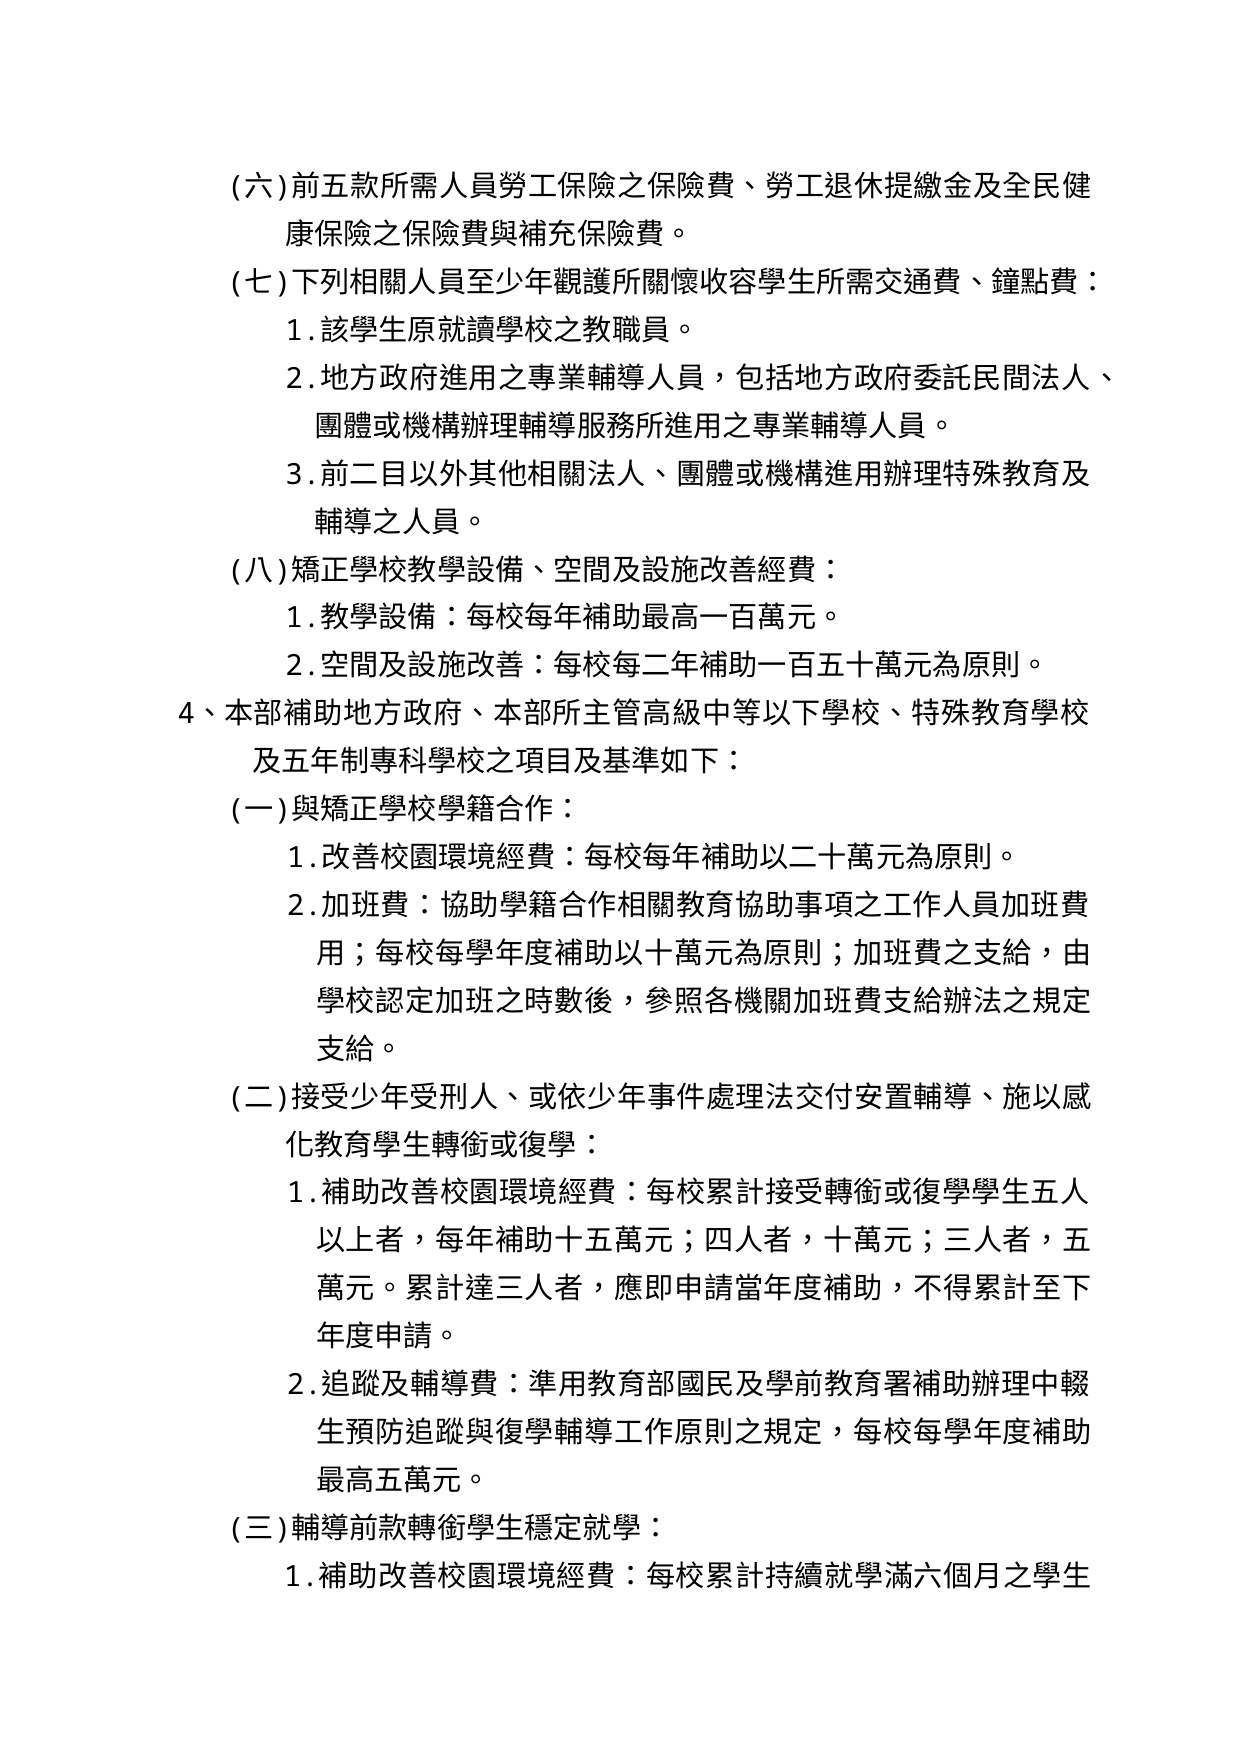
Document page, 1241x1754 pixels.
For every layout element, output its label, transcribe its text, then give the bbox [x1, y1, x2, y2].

list 本部補助地方政府、本部所主管高級中等以下學校、特殊教育學校及五年制專科學校之項目及基準如下： [177, 685, 1092, 781]
list 該學生原就讀學校之教職員。 [285, 302, 1092, 350]
list 補助改善校園環境經費：每校累計持續就學滿六個月之學生 [284, 1548, 1092, 1596]
list 空間及設施改善：每校每二年補助一百五十萬元為原則。 [285, 637, 1092, 685]
list 追蹤及輔導費：準用教育部國民及學前教育署補助辦理中輟生預防追蹤與復學輔導工作原則之規定，每校每學年度補助最高五萬元。 [287, 1356, 1092, 1500]
list 教學設備：每校每年補助最高一百萬元。 [285, 589, 1092, 637]
list 前五款所需人員勞工保險之保險費、勞工退休提繳金及全民健康保險之保險費與補充保險費。 [227, 158, 1092, 254]
list 接受少年受刑人、或依少年事件處理法交付安置輔導、施以感化教育學生轉銜或復學： [227, 1069, 1092, 1164]
list 前二目以外其他相關法人、團體或機構進用辦理特殊教育及輔導之人員。 [285, 446, 1092, 542]
list 加班費：協助學籍合作相關教育協助事項之工作人員加班費用；每校每學年度補助以十萬元為原則；加班費之支給，由學校認定加班之時數後，參照各機關加班費支給辦法之規定支給。 [287, 877, 1092, 1069]
list 改善校園環境經費：每校每年補助以二十萬元為原則。 [287, 829, 1092, 877]
list 下列相關人員至少年觀護所關懷收容學生所需交通費、鐘點費： [227, 254, 1092, 302]
list 補助改善校園環境經費：每校累計接受轉銜或復學學生五人以上者，每年補助十五萬元；四人者，十萬元；三人者，五萬元。累計達三人者，應即申請當年度補助，不得累計至下年度申請。 [287, 1164, 1092, 1356]
list 輔導前款轉銜學生穩定就學： [227, 1500, 1092, 1548]
list 矯正學校教學設備、空間及設施改善經費： [227, 542, 1092, 589]
list 地方政府進用之專業輔導人員，包括地方政府委託民間法人、團體或機構辦理輔導服務所進用之專業輔導人員。 [285, 350, 1092, 446]
list 與矯正學校學籍合作： [227, 781, 1092, 829]
